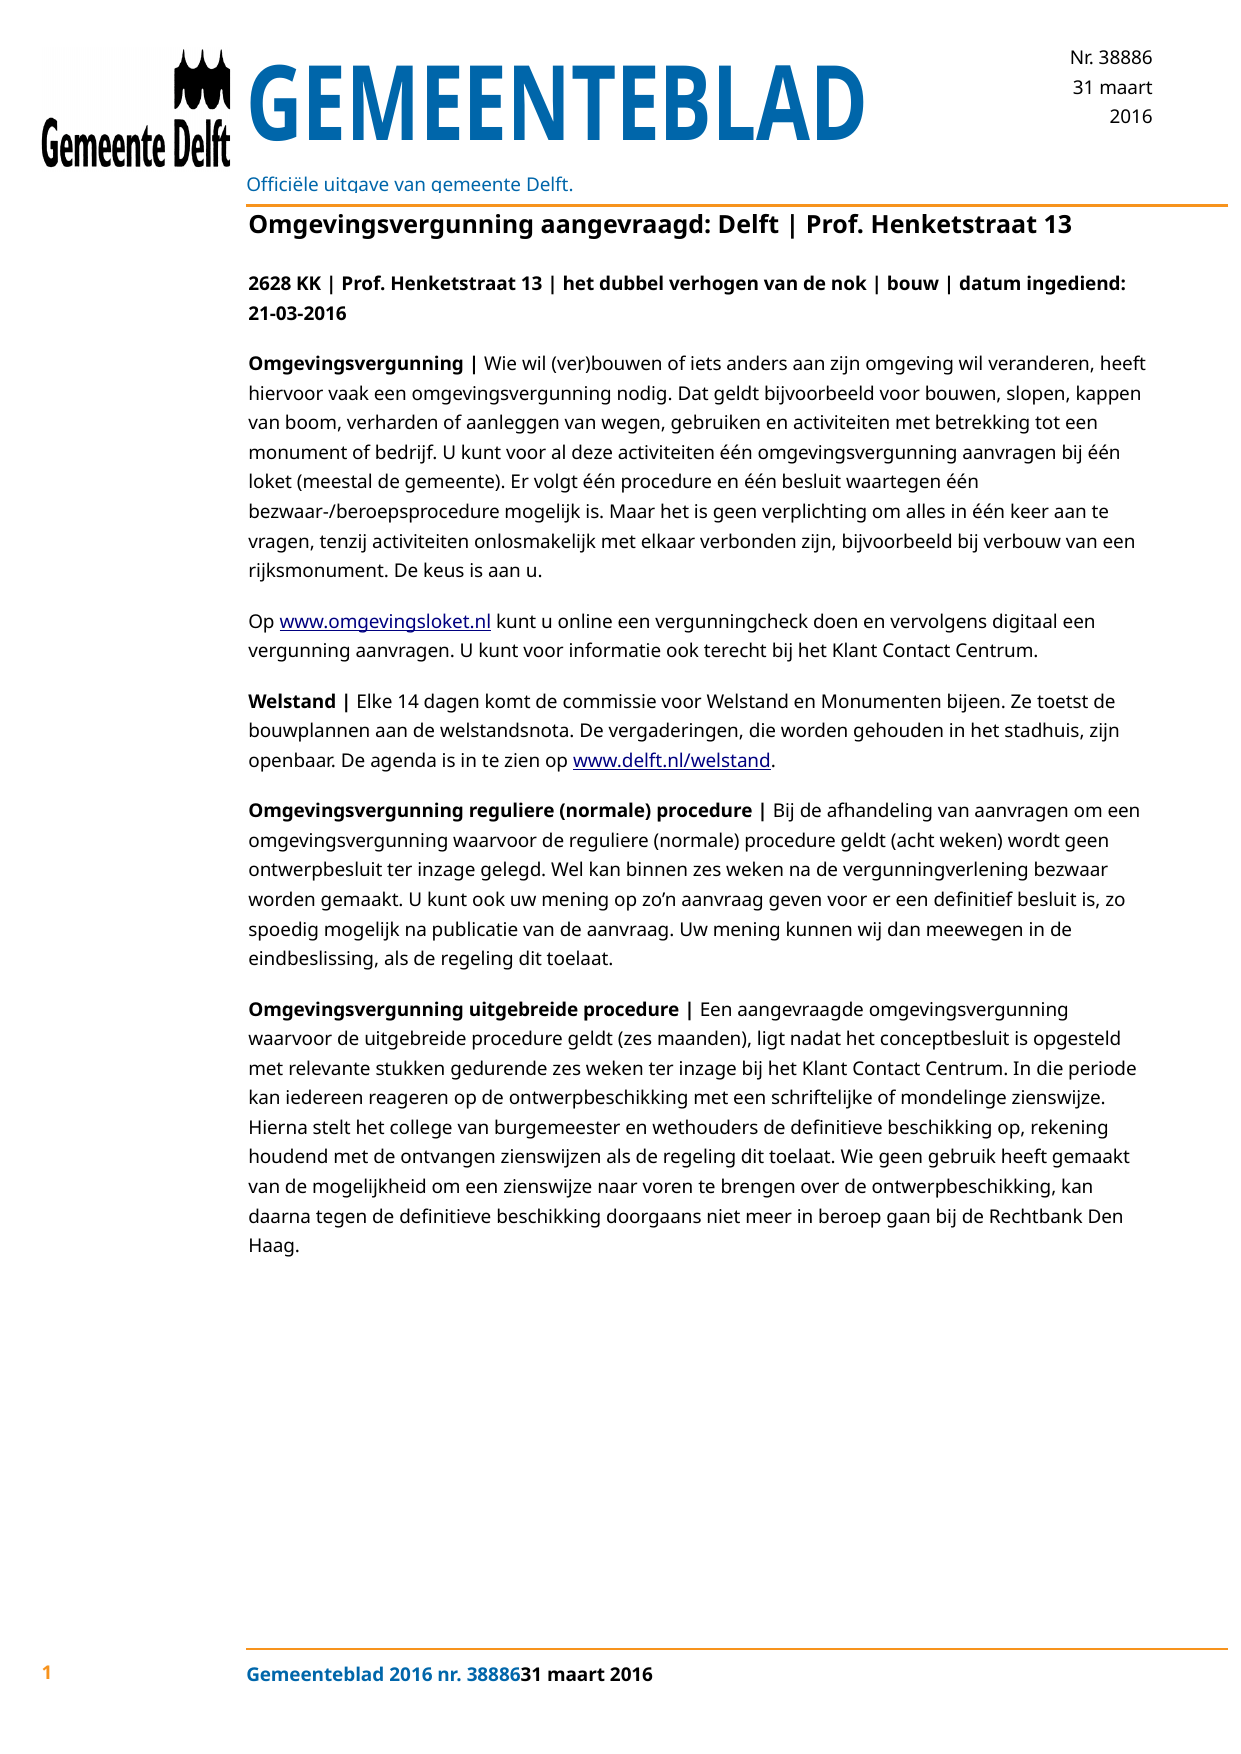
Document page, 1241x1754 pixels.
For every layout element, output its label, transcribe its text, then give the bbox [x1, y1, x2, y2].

text Welstand | Elke 14 dagen komt de commissie voor Welstand en Monumenten bijeen. Ze toetst de bouwplannen aan de welstandsnota. De vergaderingen, die worden gehouden in het stadhuis, zijn openbaar. De agenda is in te zien op www.delft.nl/welstand. [248, 688, 1152, 773]
text Op www.omgevingsloket.nl kunt u online een vergunningcheck doen en vervolgens digitaal een vergunning aanvragen. U kunt voor informatie ook terecht bij het Klant Contact Centrum. [248, 608, 1152, 663]
text Omgevingsvergunning aangevraagd: Delft | Prof. Henketstraat 13 [248, 207, 1152, 241]
text Omgevingsvergunning | Wie wil (ver)bouwen of iets anders aan zijn omgeving wil veranderen, heeft hiervoor vaak een omgevingsvergunning nodig. Dat geldt bijvoorbeeld voor bouwen, slopen, kappen van boom, verharden of aanleggen van wegen, gebruiken en activiteiten met betrekking tot een monument of bedrijf. U kunt voor al deze activiteiten één omgevingsvergunning aanvragen bij één loket (meestal de gemeente). Er volgt één procedure en één besluit waartegen één bezwaar-/beroepsprocedure mogelijk is. Maar het is geen verplichting om alles in één keer aan te vragen, tenzij activiteiten onlosmakelijk met elkaar verbonden zijn, bijvoorbeeld bij verbouw van een rijksmonument. De keus is aan u. [248, 350, 1152, 583]
text Omgevingsvergunning reguliere (normale) procedure | Bij de afhandeling van aanvragen om een omgevingsvergunning waarvoor de reguliere (normale) procedure geldt (acht weken) wordt geen ontwerpbesluit ter inzage gelegd. Wel kan binnen zes weken na de vergunningverlening bezwaar worden gemaakt. U kunt ook uw mening op zo’n aanvraag geven voor er een definitief besluit is, zo spoedig mogelijk na publicatie van de aanvraag. Uw mening kunnen wij dan meewegen in de eindbeslissing, als de regeling dit toelaat. [248, 797, 1152, 971]
text Omgevingsvergunning uitgebreide procedure | Een aangevraagde omgevingsvergunning waarvoor de uitgebreide procedure geldt (zes maanden), ligt nadat het conceptbesluit is opgesteld met relevante stukken gedurende zes weken ter inzage bij het Klant Contact Centrum. In die periode kan iedereen reageren op de ontwerpbeschikking met een schriftelijke of mondelinge zienswijze. Hierna stelt het college van burgemeester en wethouders de definitieve beschikking op, rekening houdend met de ontvangen zienswijzen als de regeling dit toelaat. Wie geen gebruik heeft gemaakt van de mogelijkheid om een zienswijze naar voren te brengen over de ontwerpbeschikking, kan daarna tegen de definitieve beschikking doorgaans niet meer in beroep gaan bij de Rechtbank Den Haag. [248, 996, 1152, 1258]
picture [41, 47, 231, 172]
text 2628 KK | Prof. Henketstraat 13 | het dubbel verhogen van de nok | bouw | datum ingediend: 21-03-2016 [248, 270, 1152, 326]
